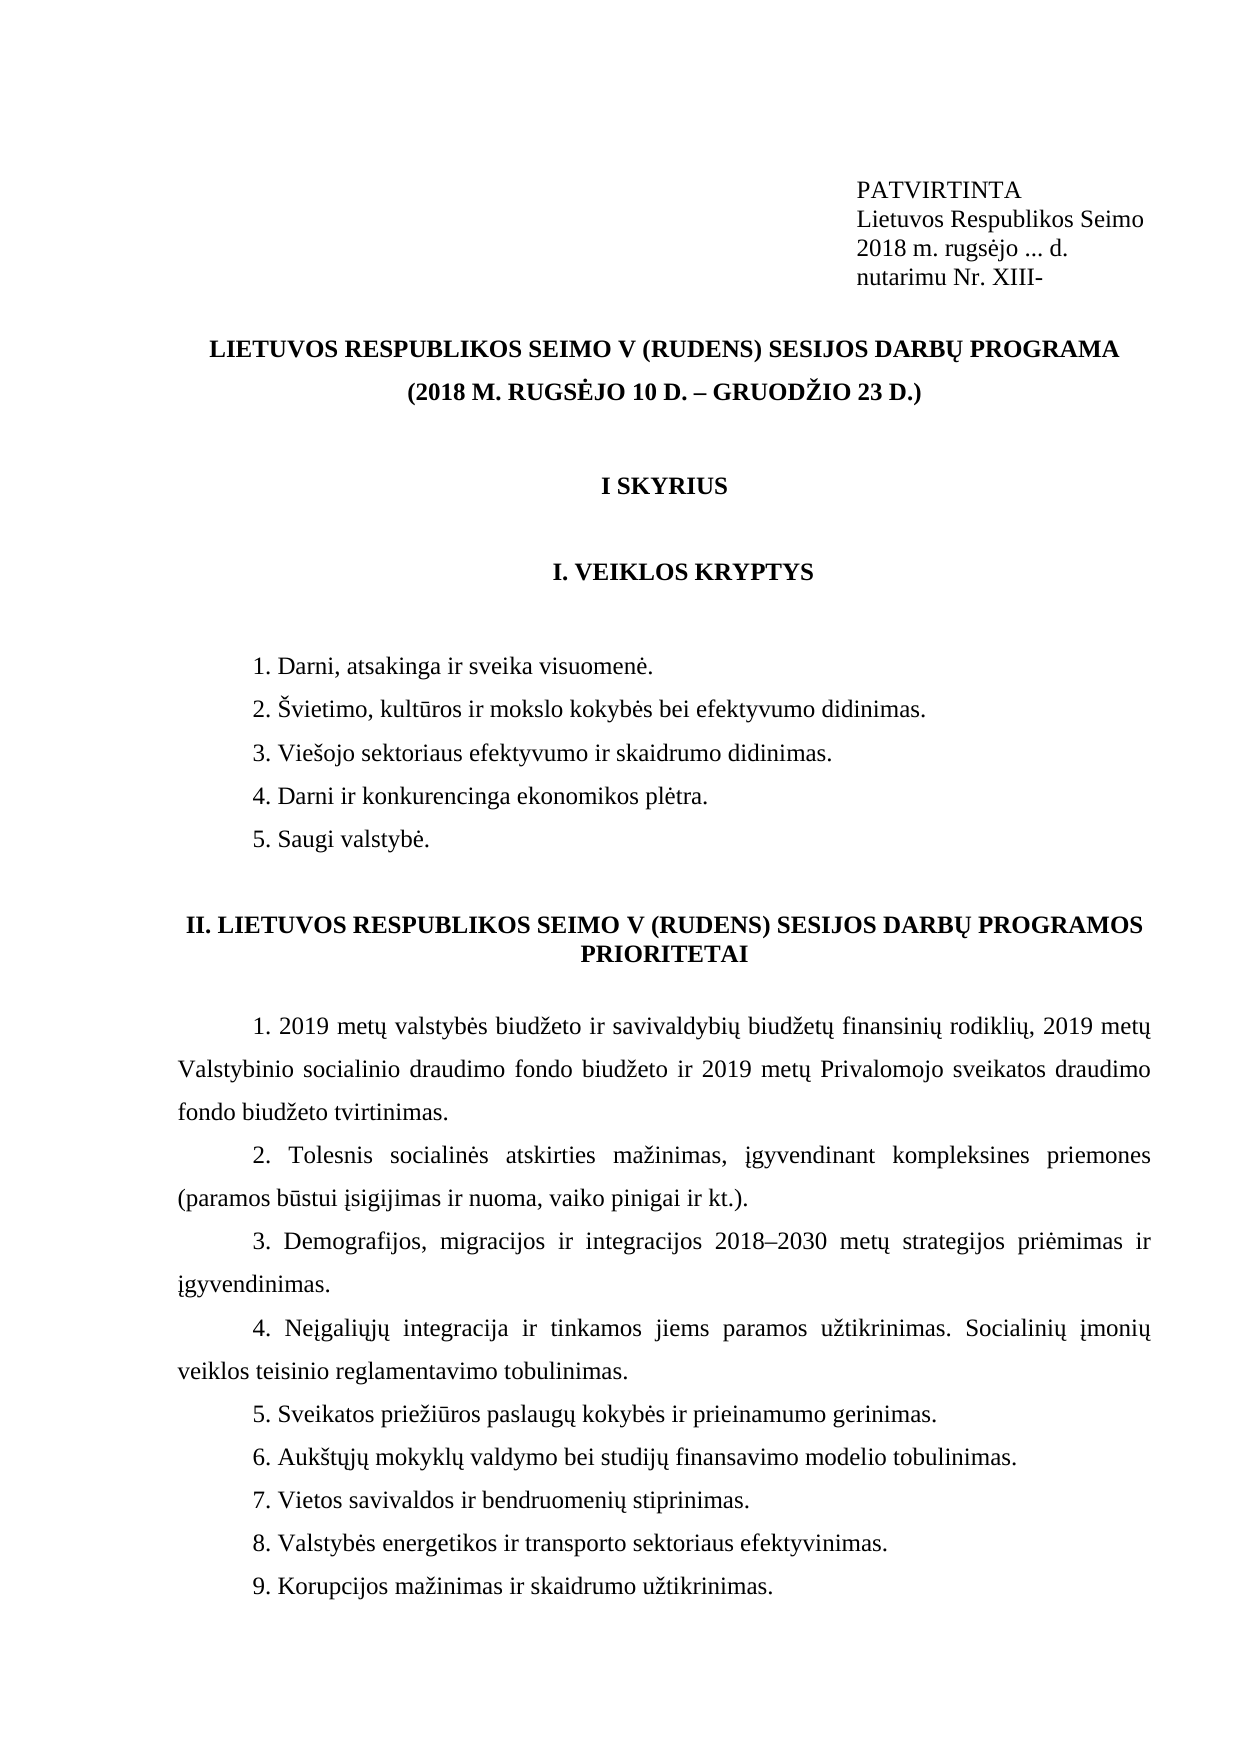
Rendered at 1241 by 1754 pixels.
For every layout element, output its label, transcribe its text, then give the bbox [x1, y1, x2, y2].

text nutarimu Nr. XIII- [177, 262, 1152, 291]
text LIETUVOS RESPUBLIKOS SEIMO V (RUDENS) SESIJOS DARBŲ PROGRAMA [177, 334, 1152, 362]
text 2. Tolesnis socialinės atskirties mažinimas, įgyvendinant kompleksines priemones (paramos būstui įsigijimas ir nuoma, vaiko pinigai ir kt.). [177, 1140, 1152, 1212]
text 5. Saugi valstybė. [177, 824, 1152, 853]
text 9. Korupcijos mažinimas ir skaidrumo užtikrinimas. [177, 1571, 1152, 1600]
text PATVIRTINTA [177, 176, 1152, 204]
text 1. 2019 metų valstybės biudžeto ir savivaldybių biudžetų finansinių rodiklių, 2019 metų Valstybinio socialinio draudimo fondo biudžeto ir 2019 metų Privalomojo sveikatos draudimo fondo biudžeto tvirtinimas. [177, 1011, 1152, 1126]
text 8. Valstybės energetikos ir transporto sektoriaus efektyvinimas. [177, 1528, 1152, 1557]
text I. VEIKLOS KRYPTYS [215, 557, 1152, 586]
text II. LIETUVOS RESPUBLIKOS SEIMO V (RUDENS) SESIJOS DARBŲ PROGRAMOS PRIORITETAI [177, 910, 1152, 968]
text Lietuvos Respublikos Seimo [177, 204, 1152, 233]
text I SKYRIUS [177, 471, 1152, 500]
text 2. Švietimo, kultūros ir mokslo kokybės bei efektyvumo didinimas. [177, 694, 1152, 723]
text 5. Sveikatos priežiūros paslaugų kokybės ir prieinamumo gerinimas. [177, 1399, 1152, 1428]
text 4. Darni ir konkurencinga ekonomikos plėtra. [177, 781, 1152, 809]
text (2018 M. RUGSĖJO 10 D. – GRUODŽIO 23 D.) [177, 377, 1152, 406]
text 6. Aukštųjų mokyklų valdymo bei studijų finansavimo modelio tobulinimas. [177, 1442, 1152, 1471]
text 7. Vietos savivaldos ir bendruomenių stiprinimas. [177, 1485, 1152, 1514]
text 3. Demografijos, migracijos ir integracijos 2018–2030 metų strategijos priėmimas ir įgyvendinimas. [177, 1226, 1152, 1298]
text 4. Neįgaliųjų integracija ir tinkamos jiems paramos užtikrinimas. Socialinių įmonių veiklos teisinio reglamentavimo tobulinimas. [177, 1313, 1152, 1384]
text 1. Darni, atsakinga ir sveika visuomenė. [177, 651, 1152, 680]
text 2018 m. rugsėjo ... d. [177, 233, 1152, 262]
text 3. Viešojo sektoriaus efektyvumo ir skaidrumo didinimas. [177, 738, 1152, 766]
